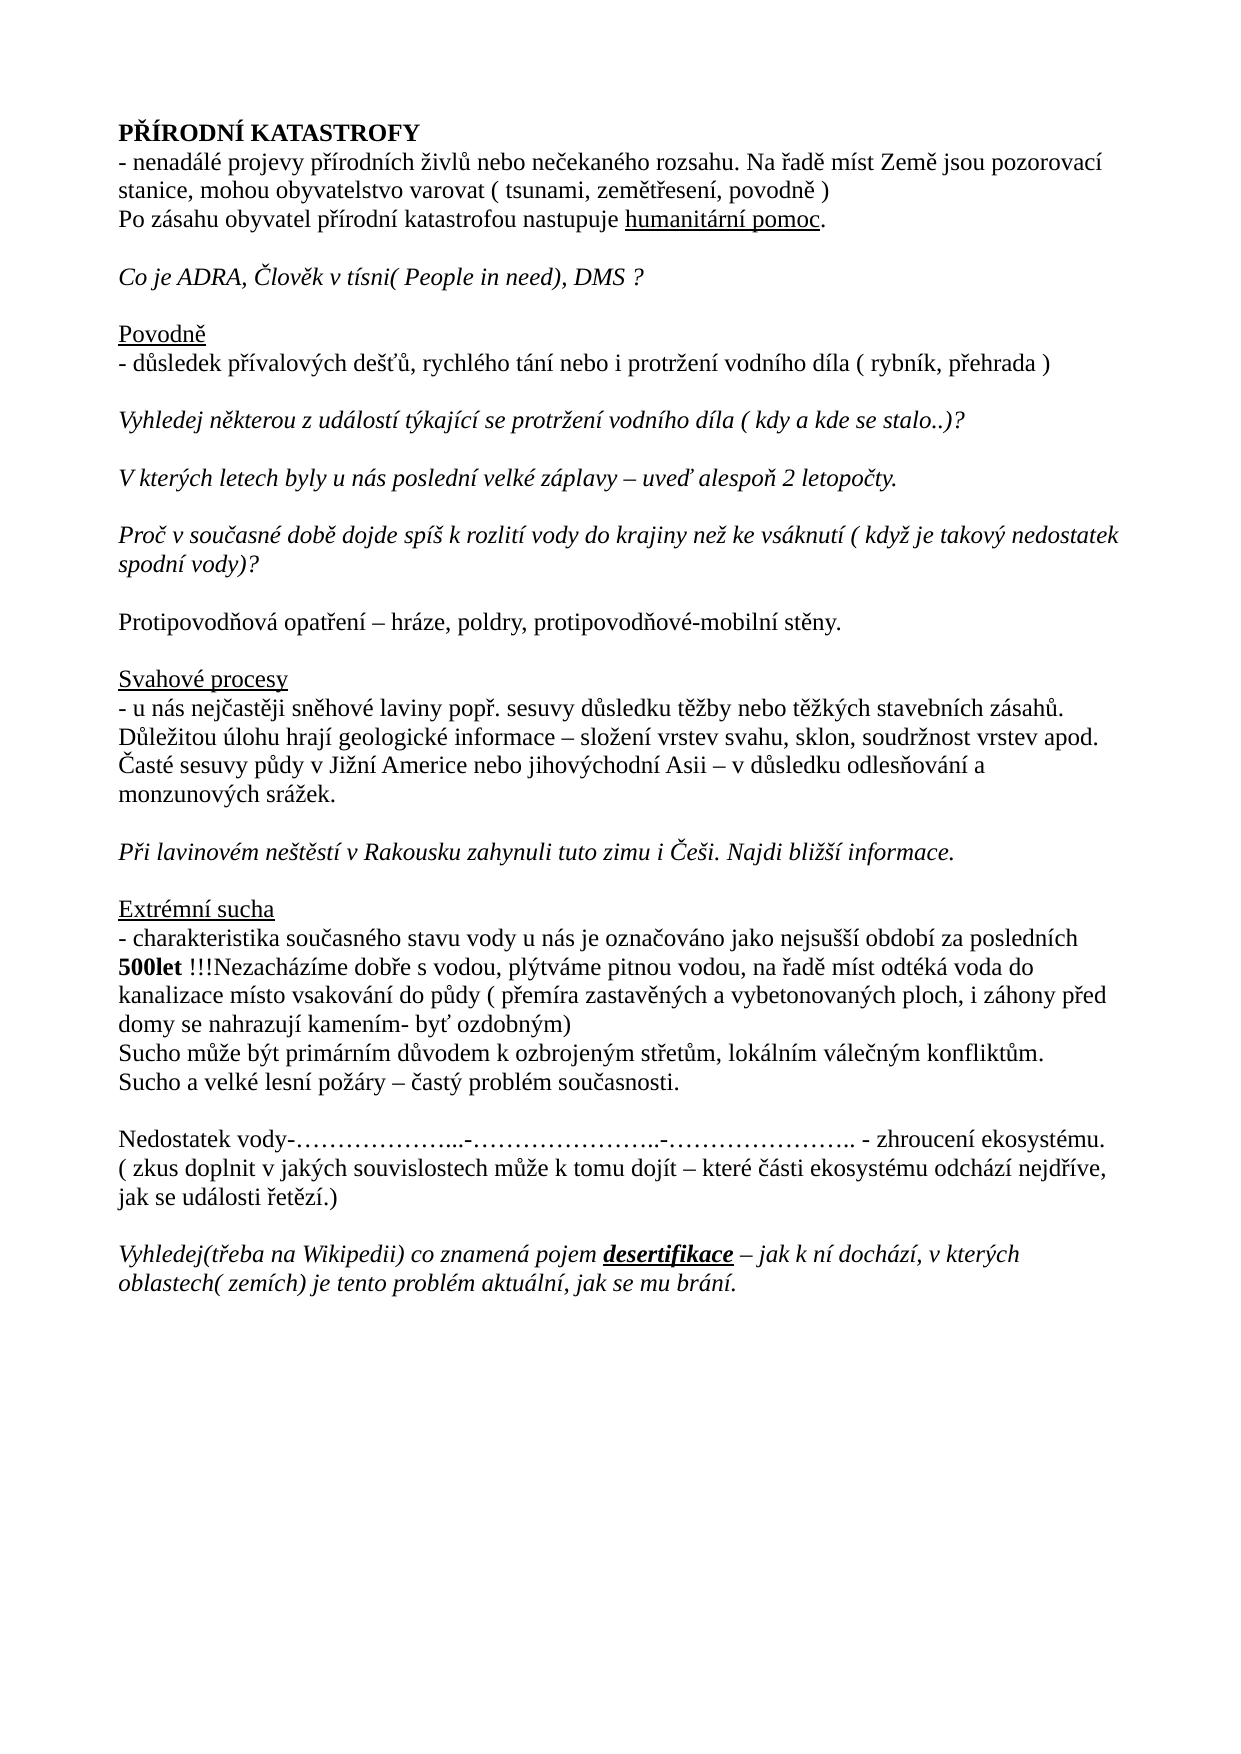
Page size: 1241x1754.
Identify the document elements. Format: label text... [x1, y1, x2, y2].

text PŘÍRODNÍ KATASTROFY [118, 118, 1122, 147]
text - nenadálé projevy přírodních živlů nebo nečekaného rozsahu. Na řadě míst Země jsou pozorovací stanice, mohou obyvatelstvo varovat ( tsunami, zemětřesení, povodně ) [118, 147, 1122, 204]
text Při lavinovém neštěstí v Rakousku zahynuli tuto zimu i Češi. Najdi bližší informace. [118, 837, 1122, 866]
text ( zkus doplnit v jakých souvislostech může k tomu dojít – které části ekosystému odchází nejdříve, jak se události řetězí.) [118, 1153, 1122, 1211]
text - důsledek přívalových dešťů, rychlého tání nebo i protržení vodního díla ( rybník, přehrada ) [118, 348, 1122, 377]
text Sucho může být primárním důvodem k ozbrojeným střetům, lokálním válečným konfliktům. [118, 1038, 1122, 1067]
text Co je ADRA, Člověk v tísni( People in need), DMS ? [118, 262, 1122, 291]
text - u nás nejčastěji sněhové laviny popř. sesuvy důsledku těžby nebo těžkých stavebních zásahů. Důležitou úlohu hrají geologické informace – složení vrstev svahu, sklon, soudržnost vrstev apod. [118, 693, 1122, 751]
text Po zásahu obyvatel přírodní katastrofou nastupuje humanitární pomoc. [118, 204, 1122, 233]
text Vyhledej(třeba na Wikipedii) co znamená pojem desertifikace – jak k ní dochází, v kterých oblastech( zemích) je tento problém aktuální, jak se mu brání. [118, 1239, 1122, 1297]
text - charakteristika současného stavu vody u nás je označováno jako nejsušší období za posledních 500let !!!Nezacházíme dobře s vodou, plýtváme pitnou vodou, na řadě míst odtéká voda do kanalizace místo vsakování do půdy ( přemíra zastavěných a vybetonovaných ploch, i záhony před domy se nahrazují kamením- byť ozdobným) [118, 923, 1122, 1038]
text V kterých letech byly u nás poslední velké záplavy – uveď alespoň 2 letopočty. [118, 463, 1122, 492]
text Časté sesuvy půdy v Jižní Americe nebo jihovýchodní Asii – v důsledku odlesňování a monzunových srážek. [118, 751, 1122, 808]
text Nedostatek vody-………………...-…………………..-………………….. - zhroucení ekosystému. [118, 1124, 1122, 1153]
text Povodně [118, 319, 1122, 348]
text Protipovodňová opatření – hráze, poldry, protipovodňové-mobilní stěny. [118, 607, 1122, 636]
text Proč v současné době dojde spíš k rozlití vody do krajiny než ke vsáknutí ( když je takový nedostatek spodní vody)? [118, 521, 1122, 578]
text Vyhledej některou z událostí týkající se protržení vodního díla ( kdy a kde se stalo..)? [118, 406, 1122, 434]
text Svahové procesy [118, 664, 1122, 693]
text Extrémní sucha [118, 894, 1122, 923]
text Sucho a velké lesní požáry – častý problém současnosti. [118, 1067, 1122, 1096]
